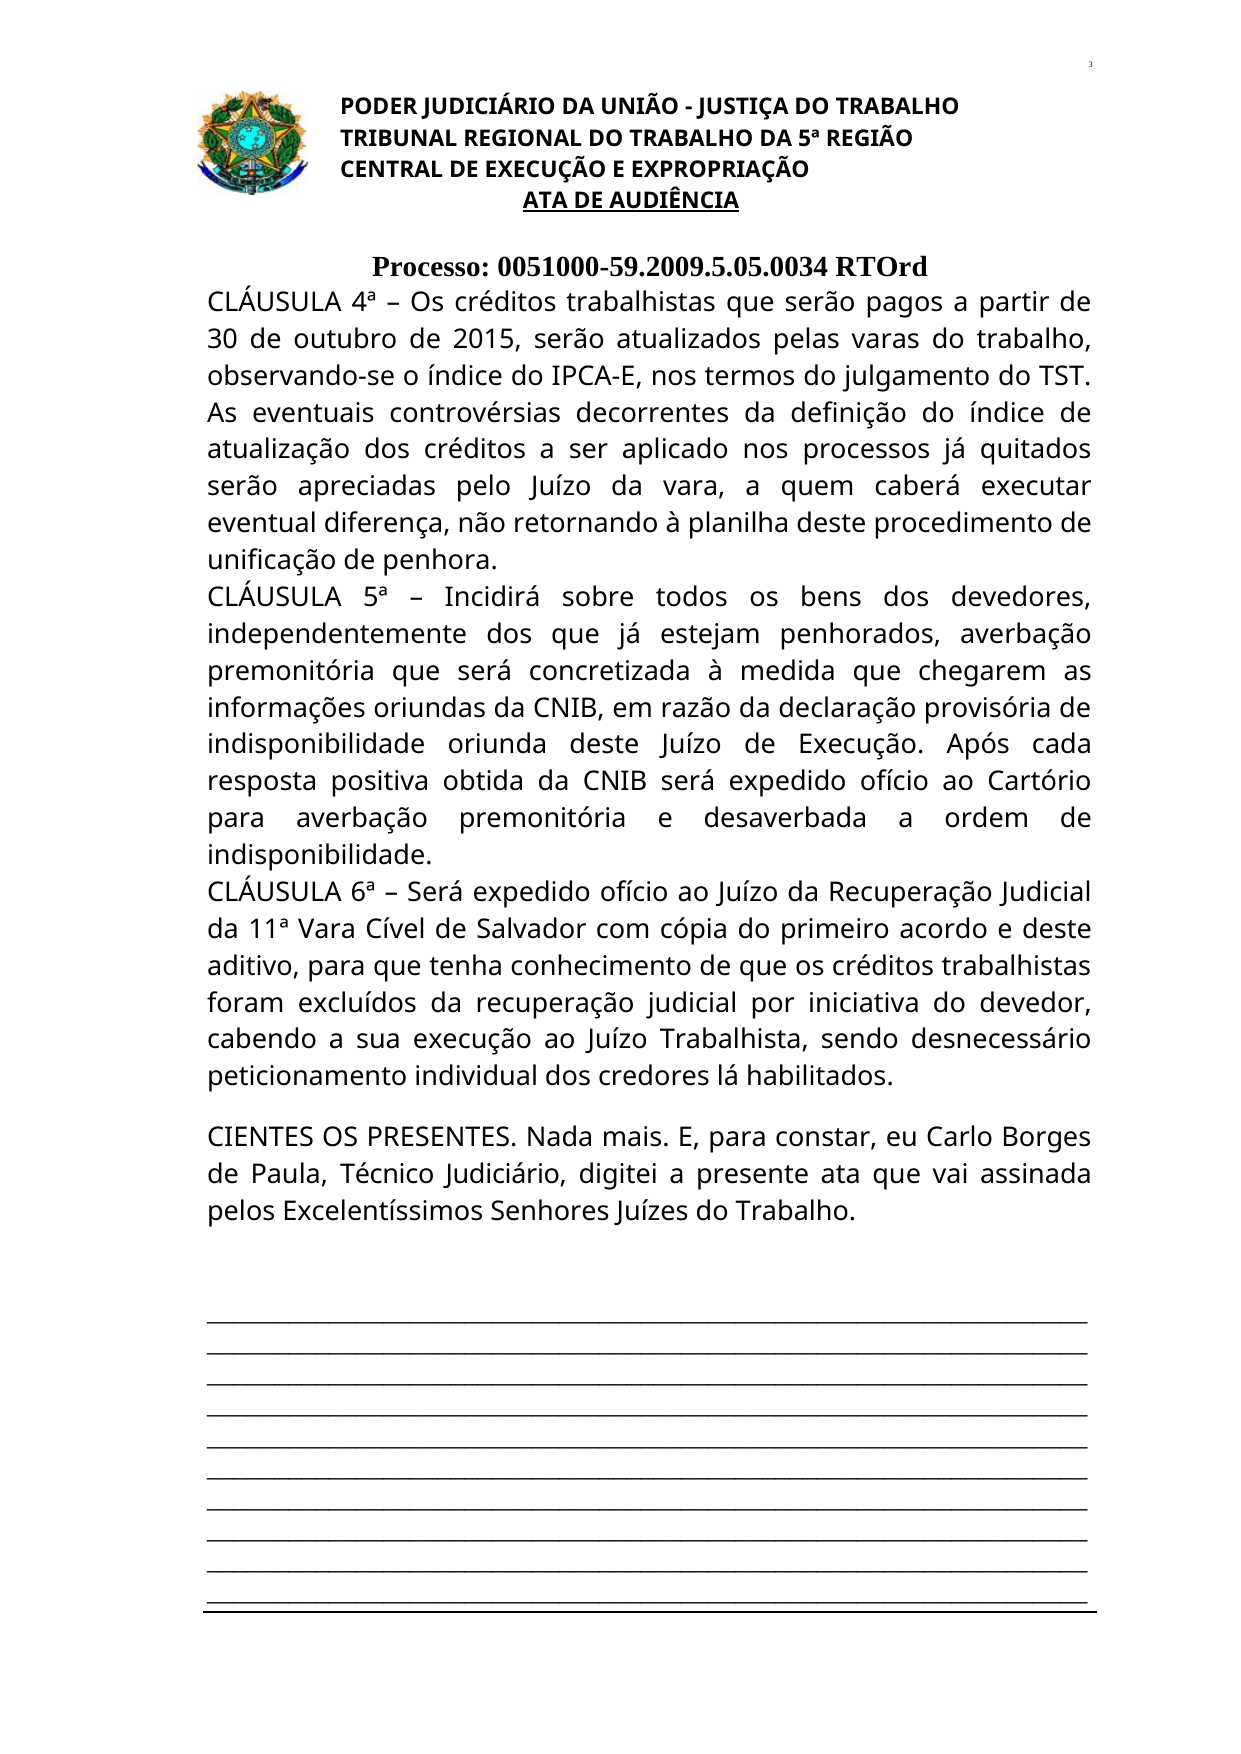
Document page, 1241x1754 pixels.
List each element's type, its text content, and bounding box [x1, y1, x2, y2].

text __________________________________________________________________________________________________________________________________________________________________________________________________________________________________________________________________________________________________________________________________________________________________________________________________________________________________________________________________________________________________________________________________________________________________________________________________________________________________________________________________________ [202, 1291, 1097, 1613]
text CLÁUSULA 5ª – Incidirá sobre todos os bens dos devedores, independentemente dos que já estejam penhorados, averbação premonitória que será concretizada à medida que chegarem as informações oriundas da CNIB, em razão da declaração provisória de indisponibilidade oriunda deste Juízo de Execução. Após cada resposta positiva obtida da CNIB será expedido ofício ao Cartório para averbação premonitória e desaverbada a ordem de indisponibilidade. [207, 577, 1092, 872]
text CLÁUSULA 4ª – Os créditos trabalhistas que serão pagos a partir de 30 de outubro de 2015, serão atualizados pelas varas do trabalho, observando-se o índice do IPCA-E, nos termos do julgamento do TST. As eventuais controvérsias decorrentes da definição do índice de atualização dos créditos a ser aplicado nos processos já quitados serão apreciadas pelo Juízo da vara, a quem caberá executar eventual diferença, não retornando à planilha deste procedimento de unificação de penhora. [207, 282, 1092, 577]
text CIENTES OS PRESENTES. Nada mais. E, para constar, eu Carlo Borges de Paula, Técnico Judiciário, digitei a presente ata que vai assinada pelos Excelentíssimos Senhores Juízes do Trabalho. [207, 1118, 1092, 1228]
text CLÁUSULA 6ª – Será expedido ofício ao Juízo da Recuperação Judicial da 11ª Vara Cível de Salvador com cópia do primeiro acordo e deste aditivo, para que tenha conhecimento de que os créditos trabalhistas foram excluídos da recuperação judicial por iniciativa do devedor, cabendo a sua execução ao Juízo Trabalhista, sendo desnecessário peticionamento individual dos credores lá habilitados. [207, 872, 1092, 1094]
